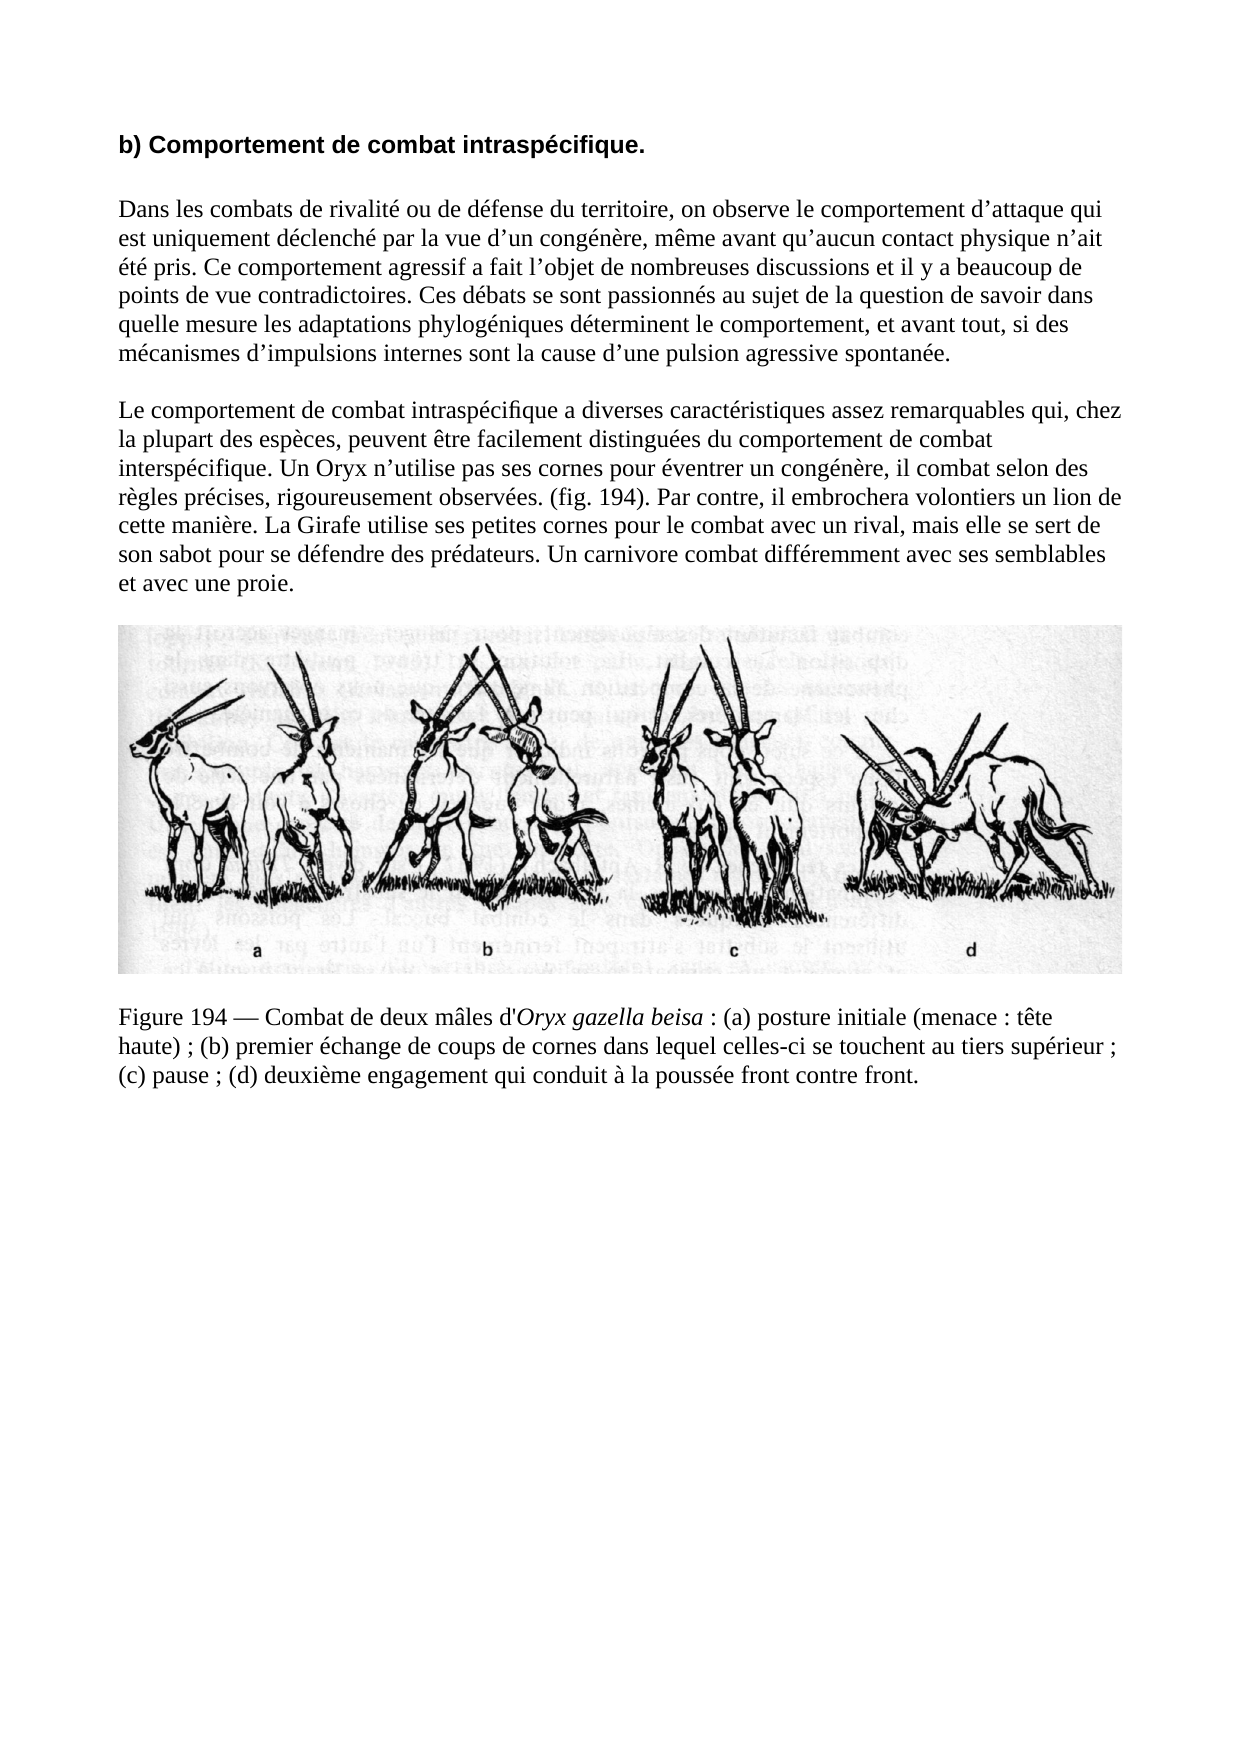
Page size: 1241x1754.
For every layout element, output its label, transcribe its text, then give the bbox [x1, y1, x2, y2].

text Figure 194 — Combat de deux mâles d'Oryx gazella beisa : (a) posture initiale (menace : tête haute) ; (b) premier échange de coups de cornes dans lequel celles-ci se touchent au tiers supérieur ; (c) pause ; (d) deuxième engagement qui conduit à la poussée front contre front. [118, 1002, 1122, 1088]
subtitle b) Comportement de combat intraspécifique. [118, 131, 1122, 159]
picture [118, 625, 1123, 974]
text Le comportement de combat intraspéciﬁque a diverses caractéristiques assez remarquables qui, chez la plupart des espèces, peuvent être facilement distinguées du comportement de combat interspécifique. Un Oryx n’utilise pas ses cornes pour éventrer un congénère, il combat selon des règles précises, rigoureusement observées. (fig. 194). Par contre, il embrochera volontiers un lion de cette manière. La Girafe utilise ses petites cornes pour le combat avec un rival, mais elle se sert de son sabot pour se défendre des prédateurs. Un carnivore combat différemment avec ses semblables et avec une proie. [118, 395, 1122, 597]
text Dans les combats de rivalité ou de défense du territoire, on observe le comportement d’attaque qui est uniquement déclenché par la vue d’un congénère, même avant qu’aucun contact physique n’ait été pris. Ce comportement agressif a fait l’objet de nombreuses discussions et il y a beaucoup de points de vue contradictoires. Ces débats se sont passionnés au sujet de la question de savoir dans quelle mesure les adaptations phylogéniques déterminent le comportement, et avant tout, si des mécanismes d’impulsions internes sont la cause d’une pulsion agressive spontanée. [118, 194, 1122, 367]
